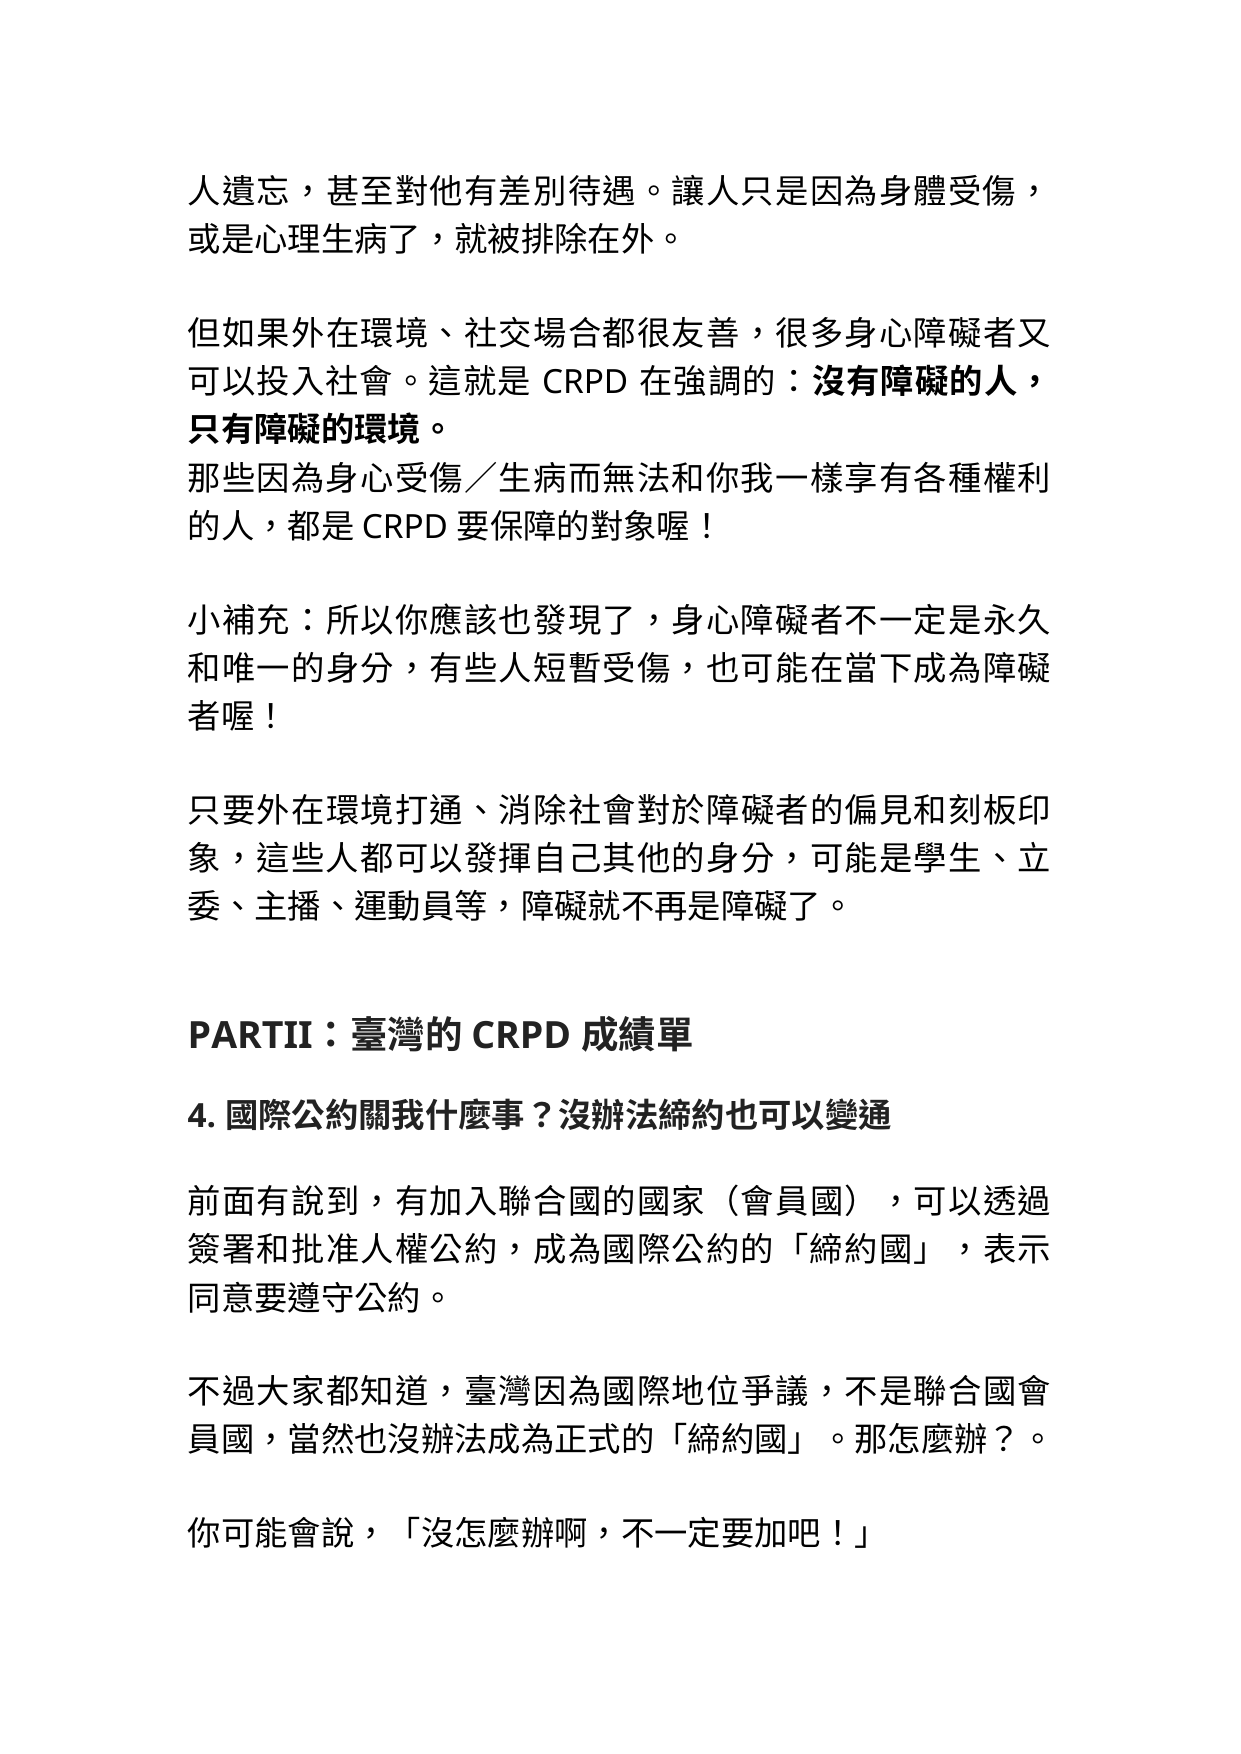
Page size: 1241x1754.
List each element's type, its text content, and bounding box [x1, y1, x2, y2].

text 前面有說到，有加入聯合國的國家（會員國），可以透過簽署和批准人權公約，成為國際公約的「締約國」，表示同意要遵守公約。 不過大家都知道，臺灣因為國際地位爭議，不是聯合國會員國，當然也沒辦法成為正式的「締約國」。那怎麼辦？。 你可能會說，「沒怎麼辦啊，不一定要加吧！」 [187, 1175, 1053, 1555]
text 4. 國際公約關我什麼事？沒辦法締約也可以變通 [187, 1087, 1053, 1137]
text 人遺忘，甚至對他有差別待遇。讓人只是因為身體受傷，或是心理生病了，就被排除在外。 但如果外在環境、社交場合都很友善，很多身心障礙者又可以投入社會。這就是 CRPD 在強調的：沒有障礙的人，只有障礙的環境。 那些因為身心受傷／生病而無法和你我一樣享有各種權利的人，都是 CRPD 要保障的對象喔！ 小補充：所以你應該也發現了，身心障礙者不一定是永久和唯一的身分，有些人短暫受傷，也可能在當下成為障礙者喔！ 只要外在環境打通、消除社會對於障礙者的偏見和刻板印象，這些人都可以發揮自己其他的身分，可能是學生、立委、主播、運動員等，障礙就不再是障礙了。 [187, 164, 1053, 928]
subtitle PARTII：臺灣的 CRPD 成績單 [187, 1008, 1053, 1058]
